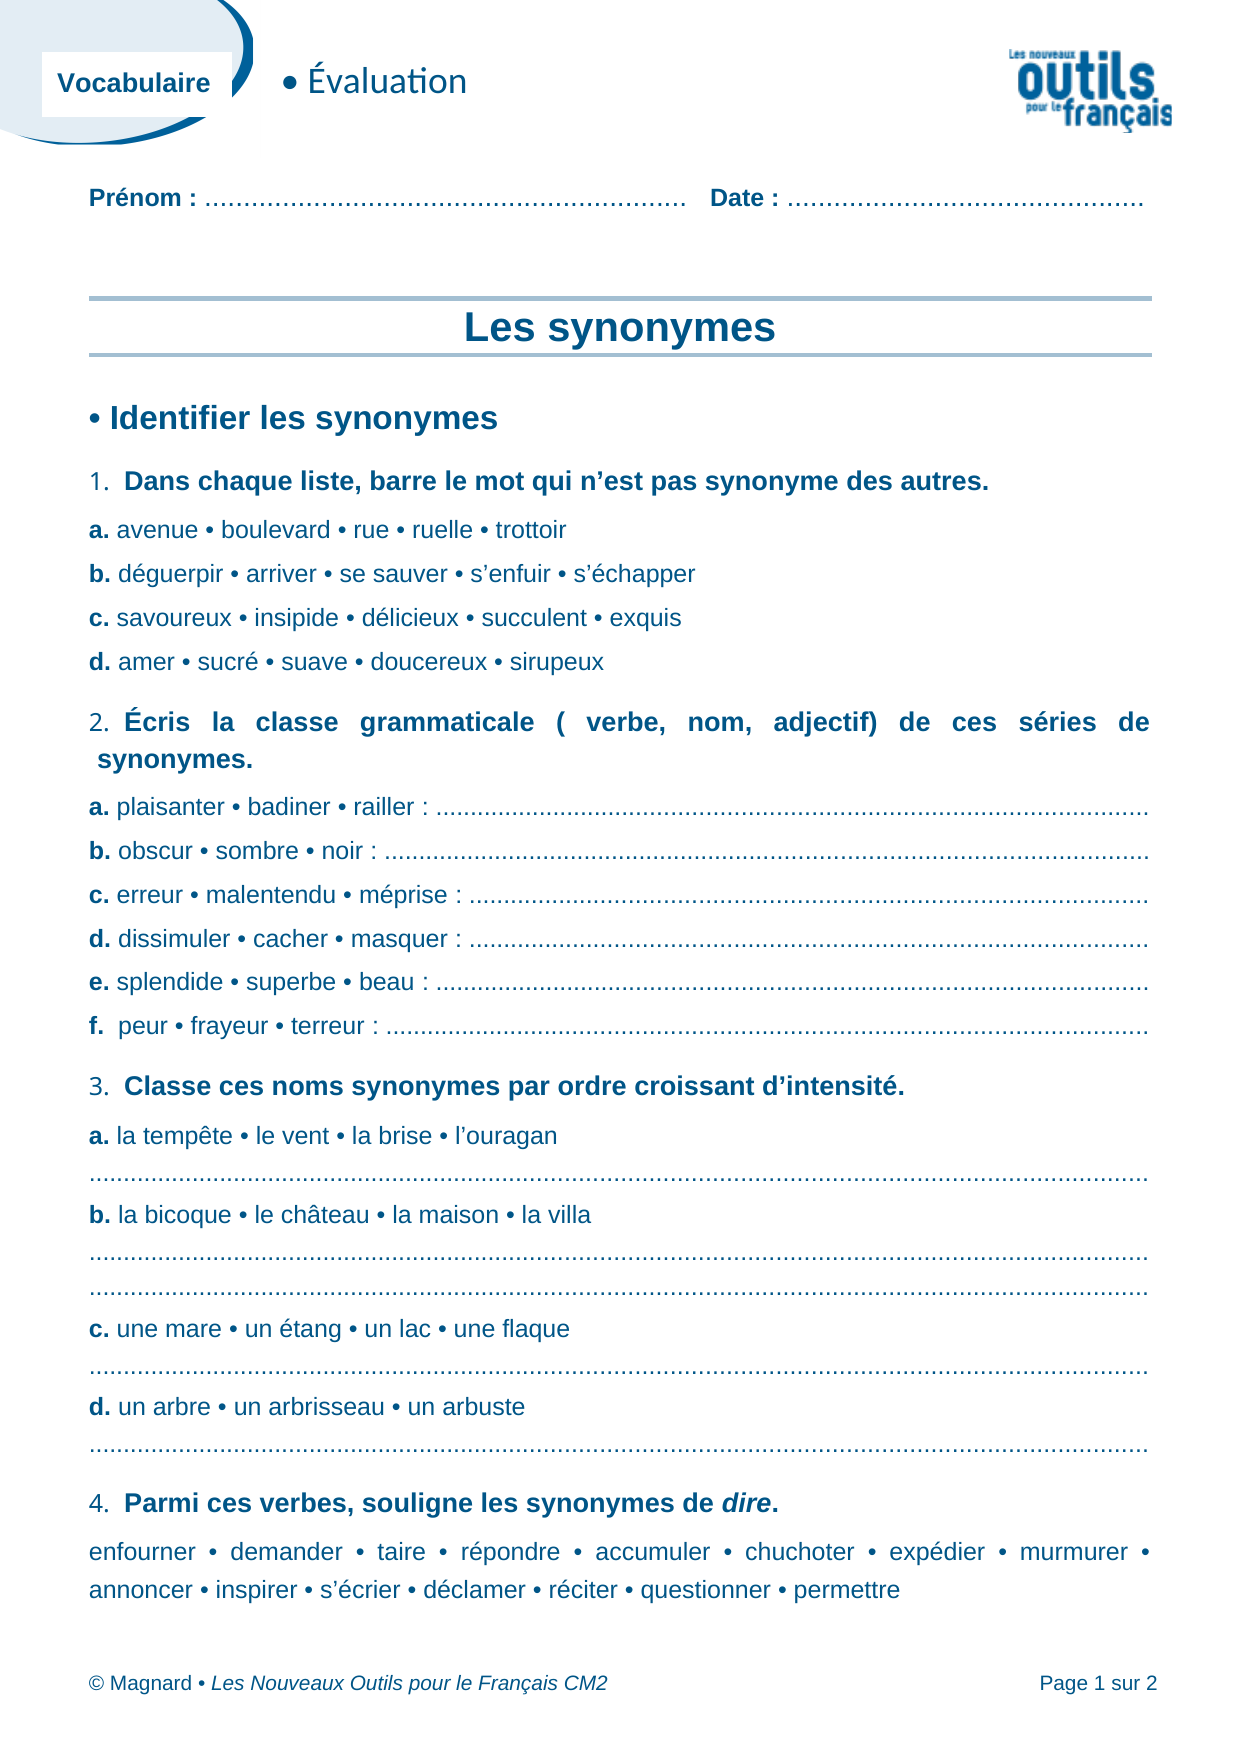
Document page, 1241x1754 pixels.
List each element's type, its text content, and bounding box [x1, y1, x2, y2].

list a. la tempête • le vent • la brise • l’ouragan [89, 1114, 1152, 1152]
subtitle Parmi ces verbes, souligne les synonymes de dire. [89, 1485, 1152, 1519]
subtitle Dans chaque liste, barre le mot qui n’est pas synonyme des autres. [89, 463, 1152, 498]
list b. la bicoque • le château • la maison • la villa [89, 1193, 1152, 1231]
list d. un arbre • un arbrisseau • un arbuste [89, 1386, 1152, 1423]
list c. erreur • malentendu • méprise : [89, 873, 1152, 911]
subtitle Classe ces noms synonymes par ordre croissant d’intensité. [89, 1069, 1152, 1103]
text Prénom : .............................................................. Date : .............................................. [89, 180, 1152, 213]
list b. obscur • sombre • noir : [89, 829, 1152, 867]
list enfourner • demander • taire • répondre • accumuler • chuchoter • expédier • murmurer • annoncer • inspirer • s’écrier • déclamer • réciter • questionner • permettre [89, 1531, 1152, 1606]
text Les synonymes [89, 301, 1152, 353]
list d. dissimuler • cacher • masquer : [89, 917, 1152, 954]
list c. savoureux • insipide • délicieux • succulent • exquis [89, 596, 1152, 634]
list d. amer • sucré • suave • doucereux • sirupeux [89, 640, 1152, 678]
list e. splendide • superbe • beau : [89, 961, 1152, 998]
list b. déguerpir • arriver • se sauver • s’enfuir • s’échapper [89, 553, 1152, 590]
list a. plaisanter • badiner • railler : [89, 786, 1152, 823]
list f. peur • frayeur • terreur : [89, 1004, 1152, 1042]
list c. une mare • un étang • un lac • une flaque [89, 1307, 1152, 1344]
subtitle Écris la classe grammaticale ( verbe, nom, adjectif) de ces séries de synonymes. [89, 705, 1152, 775]
list a. avenue • boulevard • rue • ruelle • trottoir [89, 509, 1152, 546]
picture [0, 0, 261, 158]
text • Identifier les synonymes [89, 398, 1152, 436]
